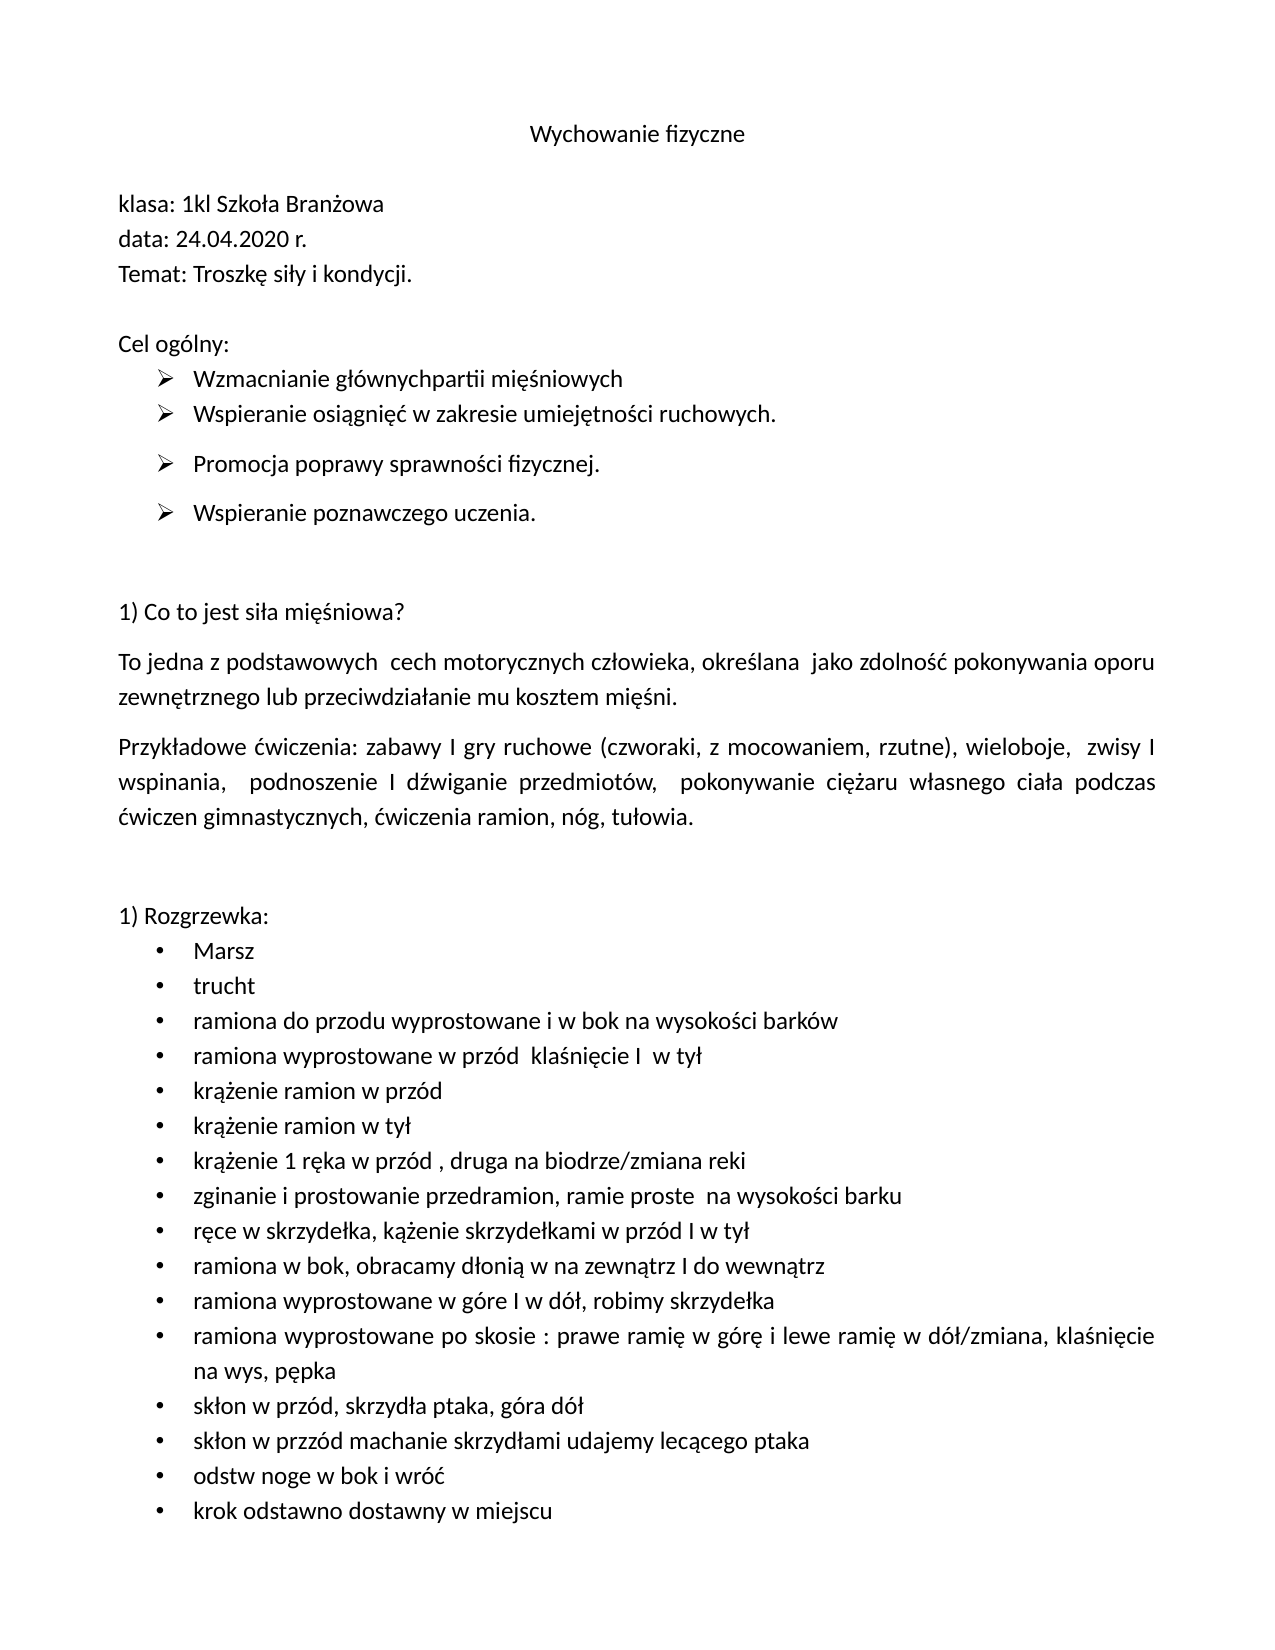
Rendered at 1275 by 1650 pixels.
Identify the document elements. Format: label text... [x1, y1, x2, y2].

list Marsz [156, 935, 1157, 965]
text To jedna z podstawowych cech motorycznych człowieka, określana jako zdolność pokonywania oporu zewnętrznego lub przeciwdziałanie mu kosztem mięśni. [118, 646, 1157, 712]
list Wzmacnianie głównychpartii mięśniowych [156, 363, 1157, 394]
list trucht [156, 970, 1157, 1000]
text klasa: 1kl Szkoła Branżowa [118, 188, 1157, 219]
list krążenie 1 ręka w przód , druga na biodrze/zmiana reki [156, 1145, 1157, 1175]
list Wspieranie osiągnięć w zakresie umiejętności ruchowych. [156, 398, 1157, 429]
text Cel ogólny: [118, 328, 1157, 359]
list skłon w przód, skrzydła ptaka, góra dół [156, 1390, 1157, 1420]
list skłon w przzód machanie skrzydłami udajemy lecącego ptaka [156, 1425, 1157, 1455]
text 1) Rozgrzewka: [118, 900, 1157, 930]
text 1) Co to jest siła mięśniowa? [118, 596, 1157, 627]
list ramiona wyprostowane w przód klaśnięcie I w tył [156, 1040, 1157, 1070]
list krążenie ramion w tył [156, 1110, 1157, 1140]
list ramiona wyprostowane w góre I w dół, robimy skrzydełka [156, 1285, 1157, 1315]
list ramiona do przodu wyprostowane i w bok na wysokości barków [156, 1005, 1157, 1035]
list ramiona w bok, obracamy dłonią w na zewnątrz I do wewnątrz [156, 1250, 1157, 1280]
list Promocja poprawy sprawności fizycznej. [156, 448, 1157, 478]
text Przykładowe ćwiczenia: zabawy I gry ruchowe (czworaki, z mocowaniem, rzutne), wieloboje, zwisy I wspinania, podnoszenie I dźwiganie przedmiotów, pokonywanie ciężaru własnego ciała podczas ćwiczen gimnastycznych, ćwiczenia ramion, nóg, tułowia. [118, 731, 1157, 831]
text Wychowanie fizyczne [118, 118, 1157, 149]
list Wspieranie poznawczego uczenia. [156, 497, 1157, 528]
list krążenie ramion w przód [156, 1075, 1157, 1105]
list krok odstawno dostawny w miejscu [156, 1495, 1157, 1525]
list ręce w skrzydełka, kążenie skrzydełkami w przód I w tył [156, 1215, 1157, 1245]
text data: 24.04.2020 r. [118, 223, 1157, 254]
list zginanie i prostowanie przedramion, ramie proste na wysokości barku [156, 1180, 1157, 1210]
text Temat: Troszkę siły i kondycji. [118, 258, 1157, 289]
list odstw noge w bok i wróć [156, 1460, 1157, 1490]
list ramiona wyprostowane po skosie : prawe ramię w górę i lewe ramię w dół/zmiana, klaśnięcie na wys, pępka [156, 1320, 1157, 1385]
